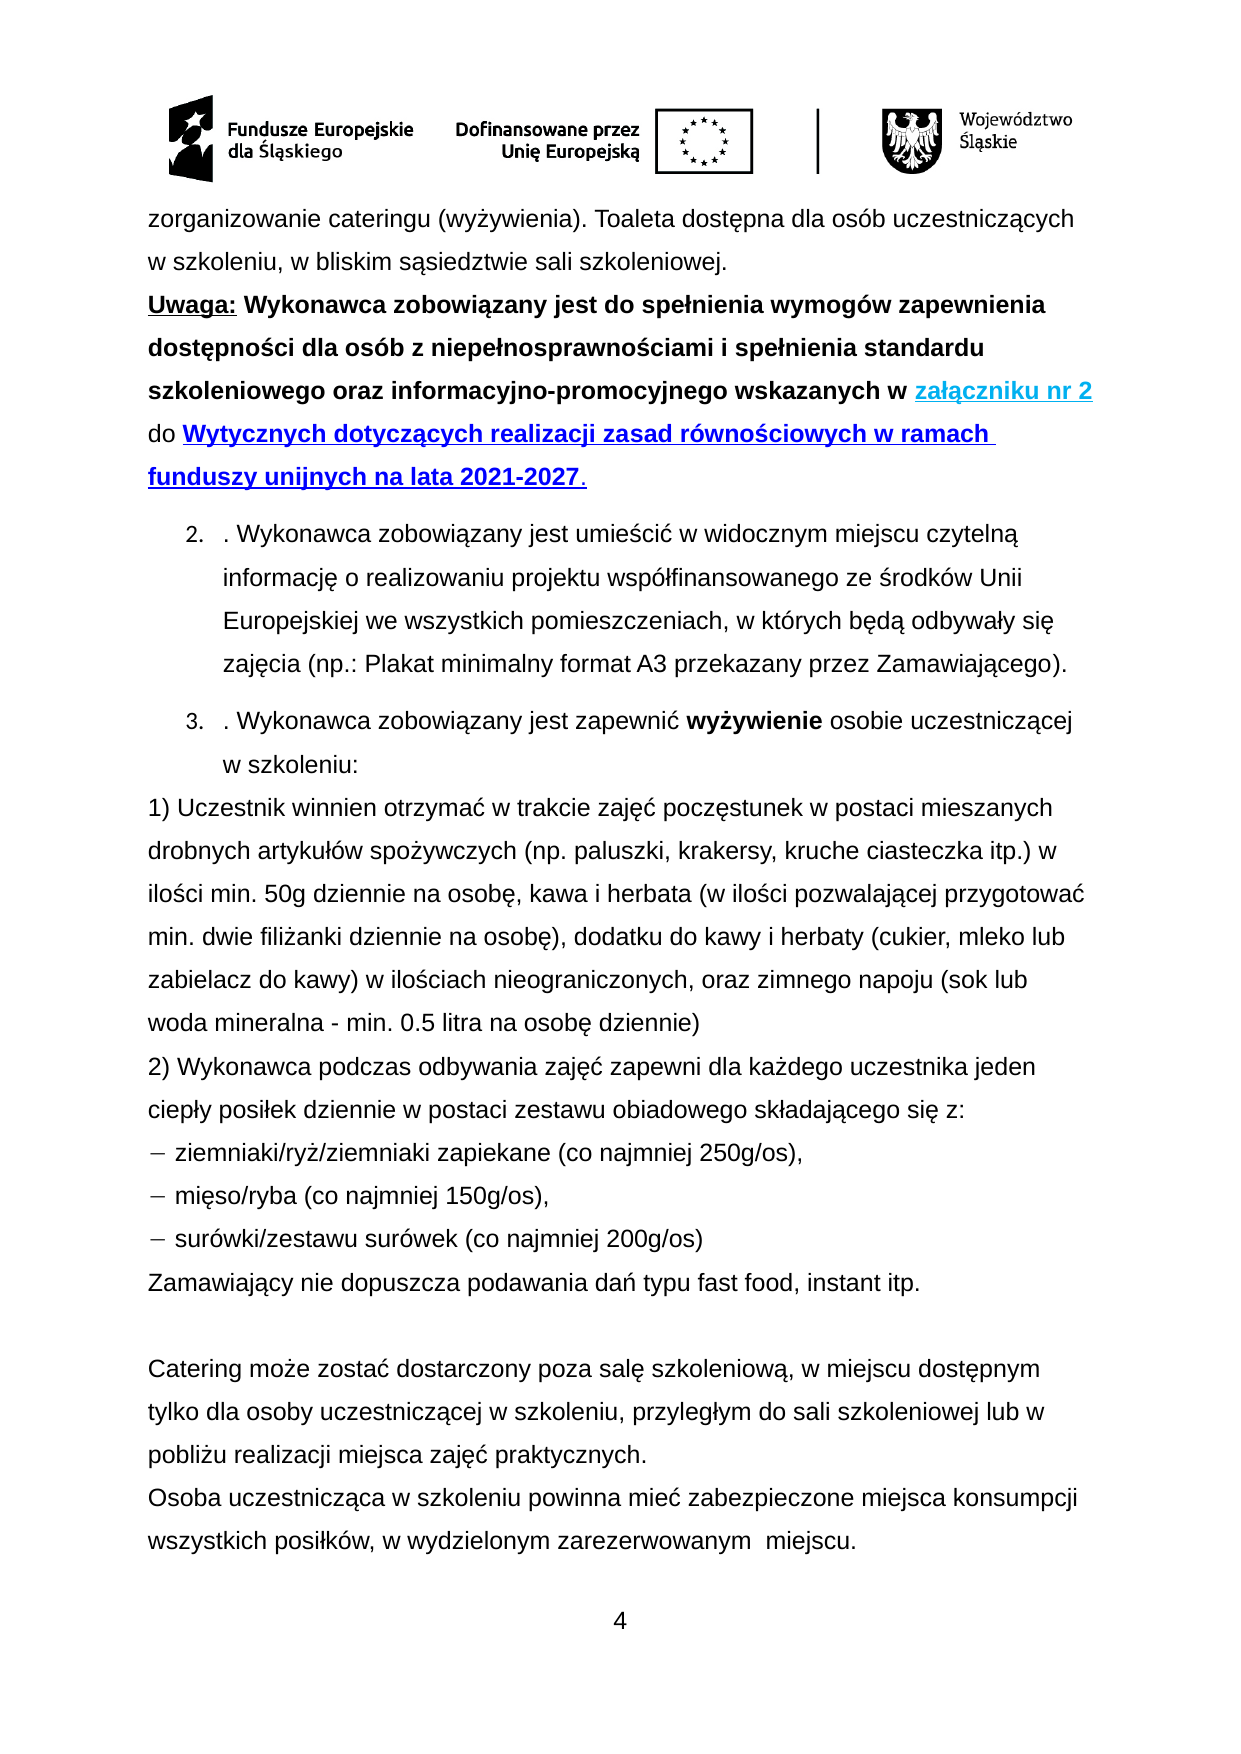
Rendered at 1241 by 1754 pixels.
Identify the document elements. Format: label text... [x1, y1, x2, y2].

text 1) Uczestnik winnien otrzymać w trakcie zajęć poczęstunek w postaci mieszanych drobnych artykułów spożywczych (np. paluszki, krakersy, kruche ciasteczka itp.) w ilości min. 50g dziennie na osobę, kawa i herbata (w ilości pozwalającej przygotować min. dwie filiżanki dziennie na osobę), dodatku do kawy i herbaty (cukier, mleko lub zabielacz do kawy) w ilościach nieograniczonych, oraz zimnego napoju (sok lub woda mineralna - min. 0.5 litra na osobę dziennie) [148, 793, 1093, 1037]
list . Wykonawca zobowiązany jest umieścić w widocznym miejscu czytelną informację o realizowaniu projektu współfinansowanego ze środków Unii Europejskiej we wszystkich pomieszczeniach, w których będą odbywały się zajęcia (np.: Plakat minimalny format A3 przekazany przez Zamawiającego). [185, 518, 1093, 678]
text 2) Wykonawca podczas odbywania zajęć zapewni dla każdego uczestnika jeden ciepły posiłek dziennie w postaci zestawu obiadowego składającego się z: [148, 1052, 1093, 1123]
text ─ surówki/zestawu surówek (co najmniej 200g/os) [148, 1224, 1093, 1253]
text Catering może zostać dostarczony poza salę szkoleniową, w miejscu dostępnym tylko dla osoby uczestniczącej w szkoleniu, przyległym do sali szkoleniowej lub w pobliżu realizacji miejsca zajęć praktycznych. [148, 1354, 1093, 1469]
picture [147, 73, 1093, 204]
text zorganizowanie cateringu (wyżywienia). Toaleta dostępna dla osób uczestniczących w szkoleniu, w bliskim sąsiedztwie sali szkoleniowej. [148, 204, 1093, 276]
list . Wykonawca zobowiązany jest zapewnić wyżywienie osobie uczestniczącej w szkoleniu: [185, 705, 1093, 778]
text Uwaga: Wykonawca zobowiązany jest do spełnienia wymogów zapewnienia dostępności dla osób z niepełnosprawnościami i spełnienia standardu szkoleniowego oraz informacyjno-promocyjnego wskazanych w załączniku nr 2 do Wytycznych dotyczących realizacji zasad równościowych w ramach funduszy unijnych na lata 2021-2027. [148, 290, 1093, 491]
text Zamawiający nie dopuszcza podawania dań typu fast food, instant itp. [148, 1267, 1093, 1296]
text Osoba uczestnicząca w szkoleniu powinna mieć zabezpieczone miejsca konsumpcji wszystkich posiłków, w wydzielonym zarezerwowanym miejscu. [148, 1483, 1093, 1555]
text ─ ziemniaki/ryż/ziemniaki zapiekane (co najmniej 250g/os), [148, 1138, 1093, 1167]
text ─ mięso/ryba (co najmniej 150g/os), [148, 1181, 1093, 1210]
